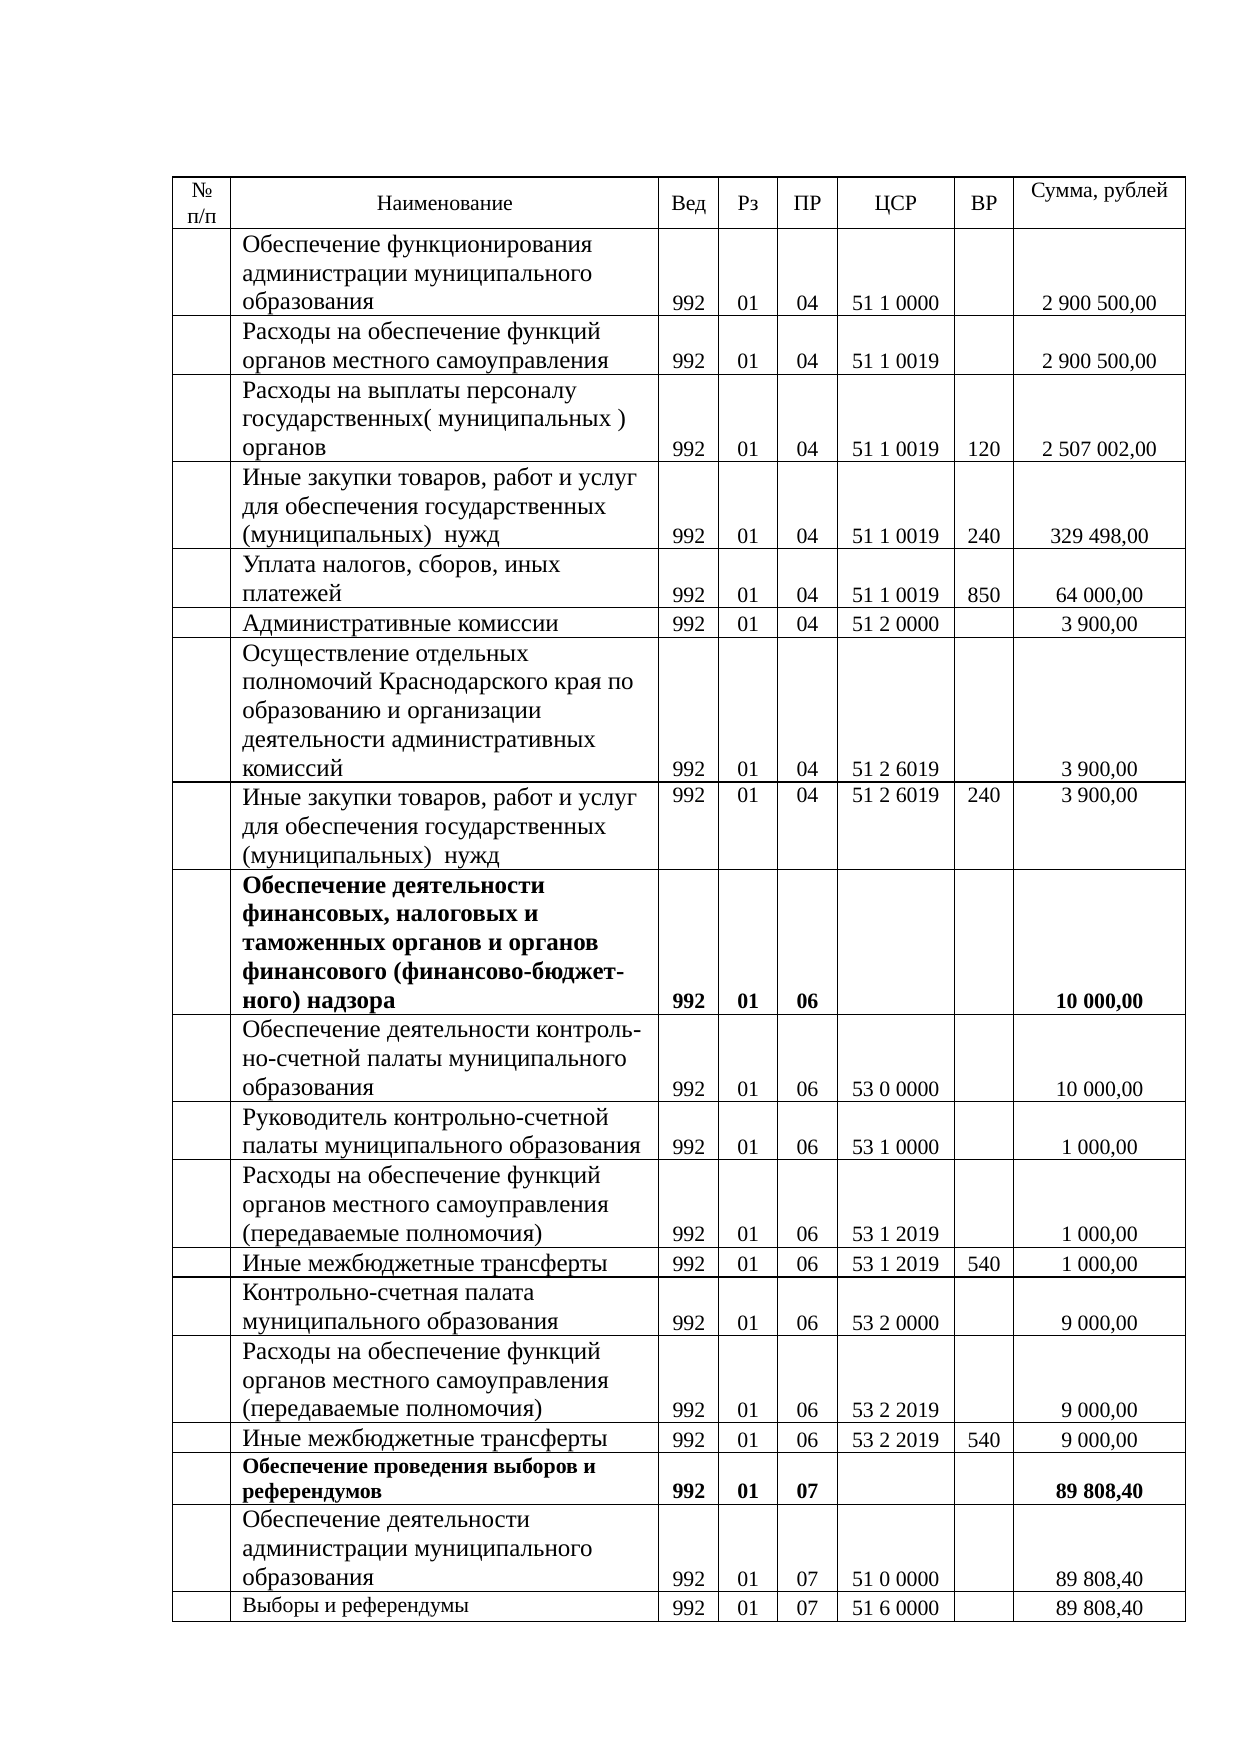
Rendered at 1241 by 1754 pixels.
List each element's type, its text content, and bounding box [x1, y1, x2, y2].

table_cell 120 [955, 375, 1013, 461]
table_cell 51 1 0000 [838, 229, 954, 315]
table_cell 04 [778, 608, 837, 637]
table_cell [838, 1453, 954, 1503]
table_cell 992 [659, 375, 718, 461]
table_cell 01 [719, 1505, 777, 1591]
table_cell [173, 1592, 230, 1621]
table_cell 240 [955, 783, 1013, 869]
table_cell 51 1 0019 [838, 462, 954, 548]
table_cell [173, 783, 230, 869]
table_cell Обеспечение проведения выборов и референдумов [231, 1453, 658, 1503]
table_cell 9 000,00 [1014, 1423, 1185, 1452]
table_cell 01 [719, 462, 777, 548]
table_cell Расходы на выплаты персоналу государственных( муници­пальных ) органов [231, 375, 658, 461]
table_cell [173, 229, 230, 315]
table_cell 89 808,40 [1014, 1453, 1185, 1503]
table_cell 04 [778, 375, 837, 461]
table_cell 89 808,40 [1014, 1505, 1185, 1591]
table_cell 992 [659, 1278, 718, 1335]
table_cell [173, 1423, 230, 1452]
table_cell 01 [719, 1336, 777, 1422]
table_cell 89 808,40 [1014, 1592, 1185, 1621]
table_header Наименование [231, 178, 658, 228]
table_cell 53 2 0000 [838, 1278, 954, 1335]
table_cell [173, 1336, 230, 1422]
table_cell 01 [719, 1453, 777, 1503]
table_cell 51 1 0019 [838, 316, 954, 374]
table_cell 51 1 0019 [838, 375, 954, 461]
table_cell 53 0 0000 [838, 1015, 954, 1101]
table_header № п/п [173, 178, 230, 228]
table_cell Контрольно-счетная палата муниципаль­ного образования [231, 1278, 658, 1335]
table_cell Осуществление отдельных полномочий Краснодарского края по образованию и организации деятельности администра­тивных комиссий [231, 638, 658, 781]
table_cell [955, 316, 1013, 374]
table_cell 04 [778, 462, 837, 548]
table_cell 10 000,00 [1014, 1015, 1185, 1101]
table_cell 992 [659, 549, 718, 607]
table_cell 540 [955, 1248, 1013, 1276]
table_cell 992 [659, 608, 718, 637]
table_cell 9 000,00 [1014, 1336, 1185, 1422]
table_cell 06 [778, 1336, 837, 1422]
table_cell 51 1 0019 [838, 549, 954, 607]
table_cell 53 1 0000 [838, 1102, 954, 1159]
table_cell 850 [955, 549, 1013, 607]
table_cell 51 2 0000 [838, 608, 954, 637]
table_cell Уплата налогов, сборов, иных платежей [231, 549, 658, 607]
table_cell [173, 1015, 230, 1101]
table_cell [173, 1505, 230, 1591]
table_cell [955, 229, 1013, 315]
table_cell 01 [719, 1248, 777, 1276]
table_cell [955, 1102, 1013, 1159]
table_cell 3 900,00 [1014, 783, 1185, 869]
table_cell [955, 1160, 1013, 1247]
table_header Сумма, рублей [1014, 178, 1185, 228]
table_cell 53 2 2019 [838, 1336, 954, 1422]
table_cell Расходы на обеспечение функций орга­нов местного самоуправления [231, 316, 658, 374]
table_cell 01 [719, 638, 777, 781]
table_cell 992 [659, 1248, 718, 1276]
table_cell [955, 1505, 1013, 1591]
table_cell 06 [778, 1248, 837, 1276]
table_cell [173, 1160, 230, 1247]
table_cell 10 000,00 [1014, 870, 1185, 1013]
table_cell 992 [659, 783, 718, 869]
table_cell [173, 638, 230, 781]
table_cell [173, 375, 230, 461]
table_cell Административные комиссии [231, 608, 658, 637]
table_cell [173, 608, 230, 637]
table_cell 992 [659, 1336, 718, 1422]
table_cell 06 [778, 1015, 837, 1101]
table_cell 329 498,00 [1014, 462, 1185, 548]
table_cell Обеспечение деятельности контроль­но-счетной палаты муниципального образо­вания [231, 1015, 658, 1101]
table_cell 04 [778, 316, 837, 374]
table_header ЦСР [838, 178, 954, 228]
table_cell Иные межбюджетные трансферты [231, 1248, 658, 1276]
table_cell 992 [659, 316, 718, 374]
table_cell [173, 1278, 230, 1335]
table_header Рз [719, 178, 777, 228]
table_cell 51 2 6019 [838, 638, 954, 781]
table_cell [955, 638, 1013, 781]
table_cell 51 0 0000 [838, 1505, 954, 1591]
table_cell 51 6 0000 [838, 1592, 954, 1621]
table_cell 1 000,00 [1014, 1102, 1185, 1159]
table_cell 2 900 500,00 [1014, 229, 1185, 315]
table_cell 01 [719, 1278, 777, 1335]
table_cell [955, 870, 1013, 1013]
table_cell 540 [955, 1423, 1013, 1452]
table_cell 01 [719, 229, 777, 315]
table_cell [173, 870, 230, 1013]
table_cell 992 [659, 1453, 718, 1503]
table_cell Руководитель контрольно-счетной пала­ты муниципального образования [231, 1102, 658, 1159]
table_cell Иные закупки товаров, работ и услуг для обеспечения государственных (муниципальных) нужд [231, 462, 658, 548]
table_cell [955, 1592, 1013, 1621]
table_cell 2 900 500,00 [1014, 316, 1185, 374]
table_cell 3 900,00 [1014, 638, 1185, 781]
table_cell 992 [659, 870, 718, 1013]
table_cell Обеспечение деятельности администра­ции муниципального образования [231, 1505, 658, 1591]
table_cell 992 [659, 1160, 718, 1247]
table_cell 01 [719, 1160, 777, 1247]
table_cell [955, 1278, 1013, 1335]
table_cell 992 [659, 229, 718, 315]
table_cell [173, 1102, 230, 1159]
table_cell 3 900,00 [1014, 608, 1185, 637]
table_cell Иные межбюджетные трансферты [231, 1423, 658, 1452]
table_cell 1 000,00 [1014, 1160, 1185, 1247]
table_cell 06 [778, 1102, 837, 1159]
table_cell 53 1 2019 [838, 1160, 954, 1247]
table_cell 9 000,00 [1014, 1278, 1185, 1335]
table_cell 06 [778, 1160, 837, 1247]
table_cell [173, 462, 230, 548]
table_cell 06 [778, 870, 837, 1013]
table_cell 01 [719, 316, 777, 374]
table_header ПР [778, 178, 837, 228]
table_header Вед [659, 178, 718, 228]
table_cell Обеспечение деятельности финансовых, налоговых и таможенных органов и ор­ганов финансового (финансово-бюджет­ного) надзора [231, 870, 658, 1013]
table_cell [955, 1453, 1013, 1503]
table_cell 07 [778, 1505, 837, 1591]
table_cell 1 000,00 [1014, 1248, 1185, 1276]
table_cell 01 [719, 1015, 777, 1101]
table_cell 04 [778, 549, 837, 607]
table_cell Выборы и референдумы [231, 1592, 658, 1621]
table_cell 04 [778, 783, 837, 869]
table_cell 2 507 002,00 [1014, 375, 1185, 461]
table_cell 06 [778, 1278, 837, 1335]
table_cell 240 [955, 462, 1013, 548]
table_cell 992 [659, 1015, 718, 1101]
table_cell 06 [778, 1423, 837, 1452]
table_cell 992 [659, 1592, 718, 1621]
table_cell 01 [719, 549, 777, 607]
table_cell 01 [719, 608, 777, 637]
table_cell 01 [719, 1102, 777, 1159]
table_cell 992 [659, 462, 718, 548]
table_cell [173, 1453, 230, 1503]
table_cell 992 [659, 1102, 718, 1159]
table_cell 53 1 2019 [838, 1248, 954, 1276]
table_cell 01 [719, 870, 777, 1013]
table_cell Расходы на обеспечение функций орга­нов местного самоуправления (передавае­мые полномочия) [231, 1336, 658, 1422]
table_cell 992 [659, 638, 718, 781]
table_cell 01 [719, 375, 777, 461]
table_cell [955, 1015, 1013, 1101]
table_cell 04 [778, 229, 837, 315]
table_header ВР [955, 178, 1013, 228]
table_cell [173, 316, 230, 374]
table_cell [173, 549, 230, 607]
table_cell 64 000,00 [1014, 549, 1185, 607]
table_cell 01 [719, 1592, 777, 1621]
table_cell 07 [778, 1592, 837, 1621]
table_cell 51 2 6019 [838, 783, 954, 869]
table_cell 992 [659, 1423, 718, 1452]
table_cell 07 [778, 1453, 837, 1503]
table_cell 01 [719, 1423, 777, 1452]
table_cell [173, 1248, 230, 1276]
table_cell Обеспечение функционирования адми­нистрации муниципального образования [231, 229, 658, 315]
table_cell [955, 1336, 1013, 1422]
table_cell Расходы на обеспечение функций орга­нов местного самоуправления (передавае­мые полномочия) [231, 1160, 658, 1247]
table_cell [955, 608, 1013, 637]
table_cell 04 [778, 638, 837, 781]
table_cell 992 [659, 1505, 718, 1591]
table_cell [838, 870, 954, 1013]
table_cell Иные закупки товаров, работ и услуг для обеспечения государственных (муниципальных) нужд [231, 783, 658, 869]
table_cell 01 [719, 783, 777, 869]
table_cell 53 2 2019 [838, 1423, 954, 1452]
